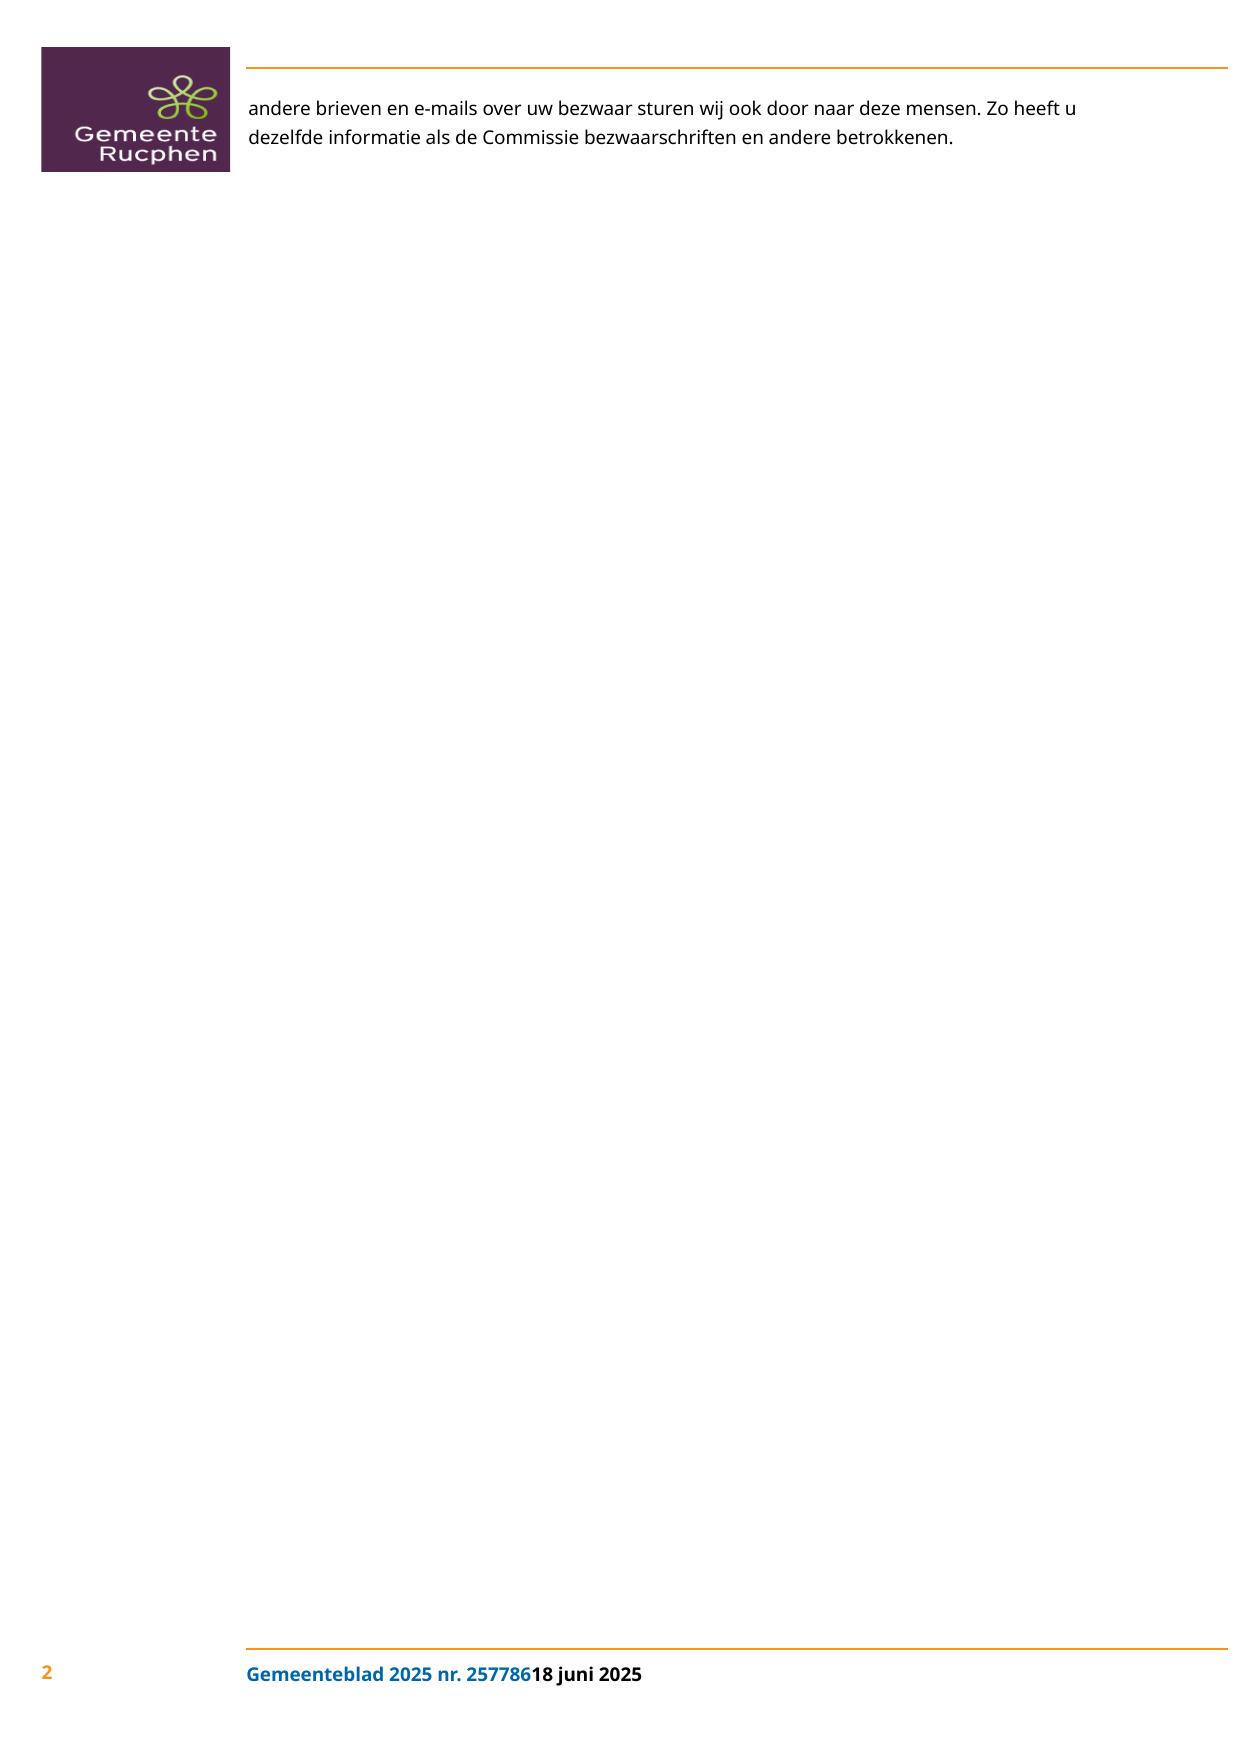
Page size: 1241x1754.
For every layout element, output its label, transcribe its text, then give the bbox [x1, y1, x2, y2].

picture [41, 47, 231, 172]
text andere brieven en e-mails over uw bezwaar sturen wij ook door naar deze mensen. Zo heeft u dezelfde informatie als de Commissie bezwaarschriften en andere betrokkenen. [248, 95, 1152, 150]
